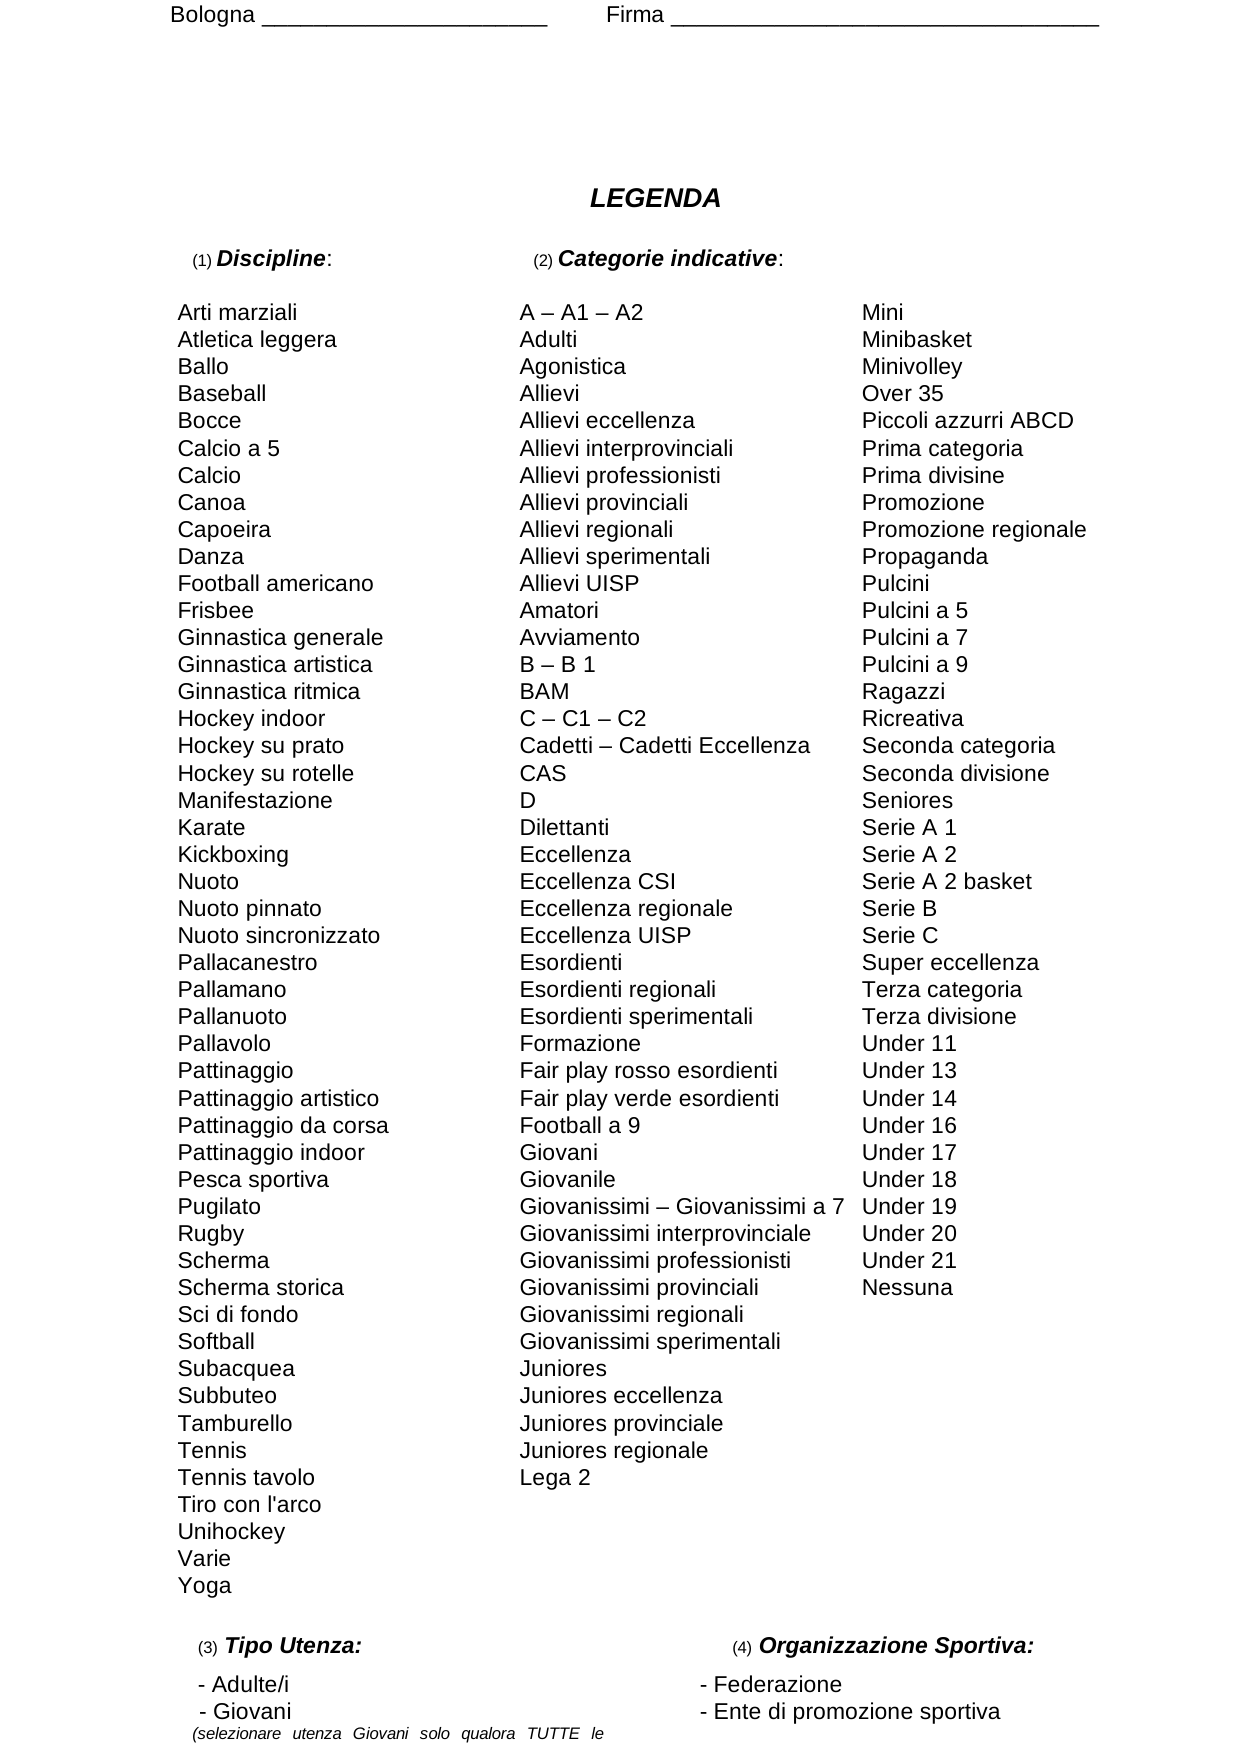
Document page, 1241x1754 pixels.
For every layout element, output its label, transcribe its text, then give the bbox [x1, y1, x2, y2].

table_cell Atletica leggera [170, 326, 512, 353]
table_cell Serie B [854, 894, 1129, 921]
table_cell Giovanissimi provinciali [512, 1274, 854, 1301]
table_cell Under 16 [854, 1111, 1129, 1138]
table_cell Giovanissimi professionisti [512, 1246, 854, 1273]
table_cell Subacquea [170, 1355, 512, 1382]
table_cell Pulcini a 9 [854, 651, 1129, 678]
table_cell Pallanuoto [170, 1003, 512, 1030]
table_cell Baseball [170, 380, 512, 407]
table_cell Varie [170, 1544, 512, 1571]
table_cell Ricreativa [854, 705, 1129, 732]
table_header A – A1 – A2 [512, 271, 854, 326]
table_cell Esordienti [512, 949, 854, 976]
table_cell Piccoli azzurri ABCD [854, 407, 1129, 434]
table_cell Giovanissimi regionali [512, 1301, 854, 1328]
table_cell Pulcini [854, 569, 1129, 596]
table_cell Allievi sperimentali [512, 542, 854, 569]
table_cell Under 21 [854, 1246, 1129, 1273]
table_cell Allievi professionisti [512, 461, 854, 488]
table_cell Esordienti sperimentali [512, 1003, 854, 1030]
text (1) Discipline: (2) Categorie indicative: [177, 244, 1122, 271]
table_cell Tiro con l'arco [170, 1490, 512, 1517]
table_cell [854, 1382, 1129, 1409]
table_cell Seconda categoria [854, 732, 1129, 759]
table_cell Avviamento [512, 624, 854, 651]
table_cell Amatori [512, 596, 854, 623]
table_cell Juniores provinciale [512, 1409, 854, 1436]
table_cell Ragazzi [854, 678, 1129, 705]
table_cell Pesca sportiva [170, 1165, 512, 1192]
table_cell Sci di fondo [170, 1301, 512, 1328]
table_cell Over 35 [854, 380, 1129, 407]
table_cell Minibasket [854, 326, 1129, 353]
table_cell - Federazione - Ente di promozione sportiva [620, 1664, 1122, 1749]
table_cell Super eccellenza [854, 949, 1129, 976]
table_cell Subbuteo [170, 1382, 512, 1409]
table_cell Minivolley [854, 353, 1129, 380]
table_cell Bocce [170, 407, 512, 434]
table_cell Frisbee [170, 596, 512, 623]
table_cell Pallamano [170, 976, 512, 1003]
table_cell [854, 1301, 1129, 1328]
table_cell Allievi eccellenza [512, 407, 854, 434]
table_cell Football americano [170, 569, 512, 596]
table_cell B – B 1 [512, 651, 854, 678]
table_cell Terza divisione [854, 1003, 1129, 1030]
table_cell Hockey su prato [170, 732, 512, 759]
table_cell Under 17 [854, 1138, 1129, 1165]
table_cell Ginnastica artistica [170, 651, 512, 678]
table_cell Under 13 [854, 1057, 1129, 1084]
table_cell Allievi [512, 380, 854, 407]
table_cell Allievi provinciali [512, 488, 854, 515]
table_cell Fair play rosso esordienti [512, 1057, 854, 1084]
table_cell Eccellenza regionale [512, 894, 854, 921]
table_cell [854, 1355, 1129, 1382]
table_cell Juniores eccellenza [512, 1382, 854, 1409]
table_cell Prima divisine [854, 461, 1129, 488]
table_cell [512, 1490, 854, 1517]
table_cell Cadetti – Cadetti Eccellenza [512, 732, 854, 759]
table_cell Pallavolo [170, 1030, 512, 1057]
table_cell Pulcini a 7 [854, 624, 1129, 651]
table_cell Fair play verde esordienti [512, 1084, 854, 1111]
table_cell Ginnastica generale [170, 624, 512, 651]
table_cell [854, 1328, 1129, 1355]
table_cell Juniores [512, 1355, 854, 1382]
table_cell Nuoto [170, 867, 512, 894]
table_cell BAM [512, 678, 854, 705]
table_cell Giovanissimi interprovinciale [512, 1219, 854, 1246]
table_cell Unihockey [170, 1517, 512, 1544]
text LEGENDA [177, 182, 1122, 213]
table_cell Serie A 2 basket [854, 867, 1129, 894]
table_cell Dilettanti [512, 813, 854, 840]
table_cell Tennis tavolo [170, 1463, 512, 1490]
table_header (3) Tipo Utenza: [118, 1626, 620, 1664]
table_cell Hockey indoor [170, 705, 512, 732]
table_cell Allievi UISP [512, 569, 854, 596]
table_cell Promozione [854, 488, 1129, 515]
table_cell C – C1 – C2 [512, 705, 854, 732]
table_cell Pattinaggio da corsa [170, 1111, 512, 1138]
table_cell Under 20 [854, 1219, 1129, 1246]
table_cell Pattinaggio [170, 1057, 512, 1084]
table_cell Terza categoria [854, 976, 1129, 1003]
table_cell Formazione [512, 1030, 854, 1057]
table_cell Pugilato [170, 1192, 512, 1219]
table_cell Pallacanestro [170, 949, 512, 976]
table_cell Giovanissimi – Giovanissimi a 7 [512, 1192, 854, 1219]
table_cell [854, 1490, 1129, 1517]
table_cell Giovanissimi sperimentali [512, 1328, 854, 1355]
table_header (4) Organizzazione Sportiva: [620, 1626, 1122, 1664]
table_cell Allievi interprovinciali [512, 434, 854, 461]
table_cell Rugby [170, 1219, 512, 1246]
table_cell [512, 1517, 854, 1544]
table_cell Serie A 2 [854, 840, 1129, 867]
table_cell Manifestazione [170, 786, 512, 813]
table_cell Ballo [170, 353, 512, 380]
table_cell Football a 9 [512, 1111, 854, 1138]
table_cell Propaganda [854, 542, 1129, 569]
table_cell CAS [512, 759, 854, 786]
table_cell Lega 2 [512, 1463, 854, 1490]
table_cell Promozione regionale [854, 515, 1129, 542]
table_cell Agonistica [512, 353, 854, 380]
table_cell Under 19 [854, 1192, 1129, 1219]
table_cell Ginnastica ritmica [170, 678, 512, 705]
table_cell Tamburello [170, 1409, 512, 1436]
table_cell Under 14 [854, 1084, 1129, 1111]
table_cell Calcio a 5 [170, 434, 512, 461]
table_cell Hockey su rotelle [170, 759, 512, 786]
table_cell Prima categoria [854, 434, 1129, 461]
table_cell Karate [170, 813, 512, 840]
table_cell [854, 1436, 1129, 1463]
table_cell Nuoto sincronizzato [170, 921, 512, 948]
table_cell Tennis [170, 1436, 512, 1463]
table_cell Allievi regionali [512, 515, 854, 542]
table_cell Nuoto pinnato [170, 894, 512, 921]
table_cell [854, 1544, 1129, 1571]
table_cell Danza [170, 542, 512, 569]
table_cell Seniores [854, 786, 1129, 813]
table_cell Adulti [512, 326, 854, 353]
table_cell [512, 1571, 854, 1598]
table_cell Softball [170, 1328, 512, 1355]
table_cell Under 18 [854, 1165, 1129, 1192]
table_cell Giovanile [512, 1165, 854, 1192]
table_cell [854, 1571, 1129, 1598]
table_cell Kickboxing [170, 840, 512, 867]
table_header Mini [854, 271, 1129, 326]
table_cell Juniores regionale [512, 1436, 854, 1463]
table_cell Pattinaggio indoor [170, 1138, 512, 1165]
table_cell Eccellenza CSI [512, 867, 854, 894]
table_cell Giovani [512, 1138, 854, 1165]
table_cell Esordienti regionali [512, 976, 854, 1003]
text Bologna ______________________ Firma _________________________________ [118, 0, 1122, 27]
table_cell Seconda divisione [854, 759, 1129, 786]
table_cell Scherma storica [170, 1274, 512, 1301]
table_header Arti marziali [170, 271, 512, 326]
table_cell Yoga [170, 1571, 512, 1598]
table_cell Canoa [170, 488, 512, 515]
table_cell D [512, 786, 854, 813]
table_cell Calcio [170, 461, 512, 488]
table_cell Nessuna [854, 1274, 1129, 1301]
table_cell Capoeira [170, 515, 512, 542]
table_cell Serie C [854, 921, 1129, 948]
table_cell Pattinaggio artistico [170, 1084, 512, 1111]
table_cell - Adulte/i - Giovani (selezionare utenza Giovani solo qualora TUTTE le [118, 1664, 620, 1749]
table_cell Serie A 1 [854, 813, 1129, 840]
table_cell [512, 1544, 854, 1571]
table_cell [854, 1517, 1129, 1544]
table_cell Eccellenza [512, 840, 854, 867]
table_cell [854, 1463, 1129, 1490]
table_cell Pulcini a 5 [854, 596, 1129, 623]
table_cell Eccellenza UISP [512, 921, 854, 948]
table_cell [854, 1409, 1129, 1436]
table_cell Scherma [170, 1246, 512, 1273]
table_cell Under 11 [854, 1030, 1129, 1057]
